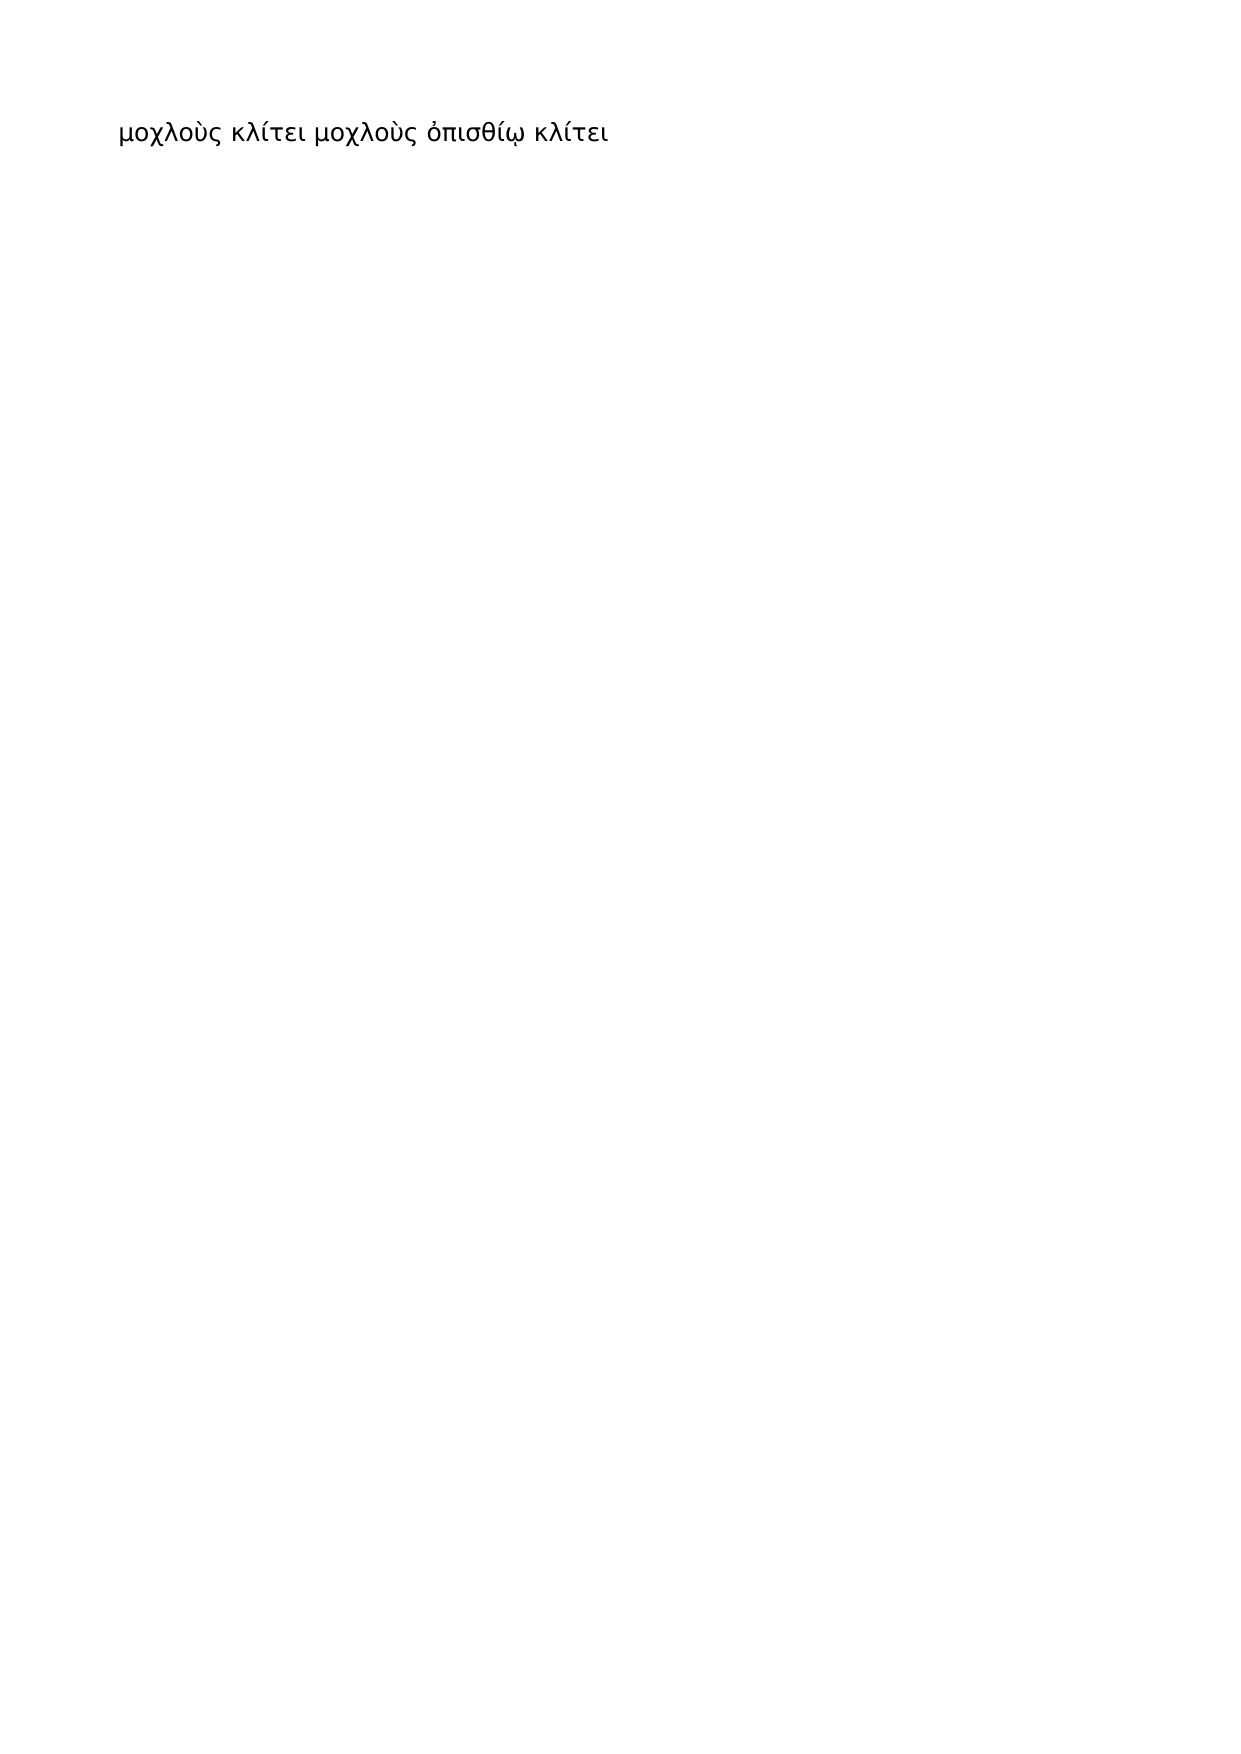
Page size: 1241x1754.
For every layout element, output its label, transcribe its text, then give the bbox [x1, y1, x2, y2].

text μοχλοὺς κλίτει μοχλοὺς ὀπισθίῳ κλίτει [118, 118, 1122, 147]
